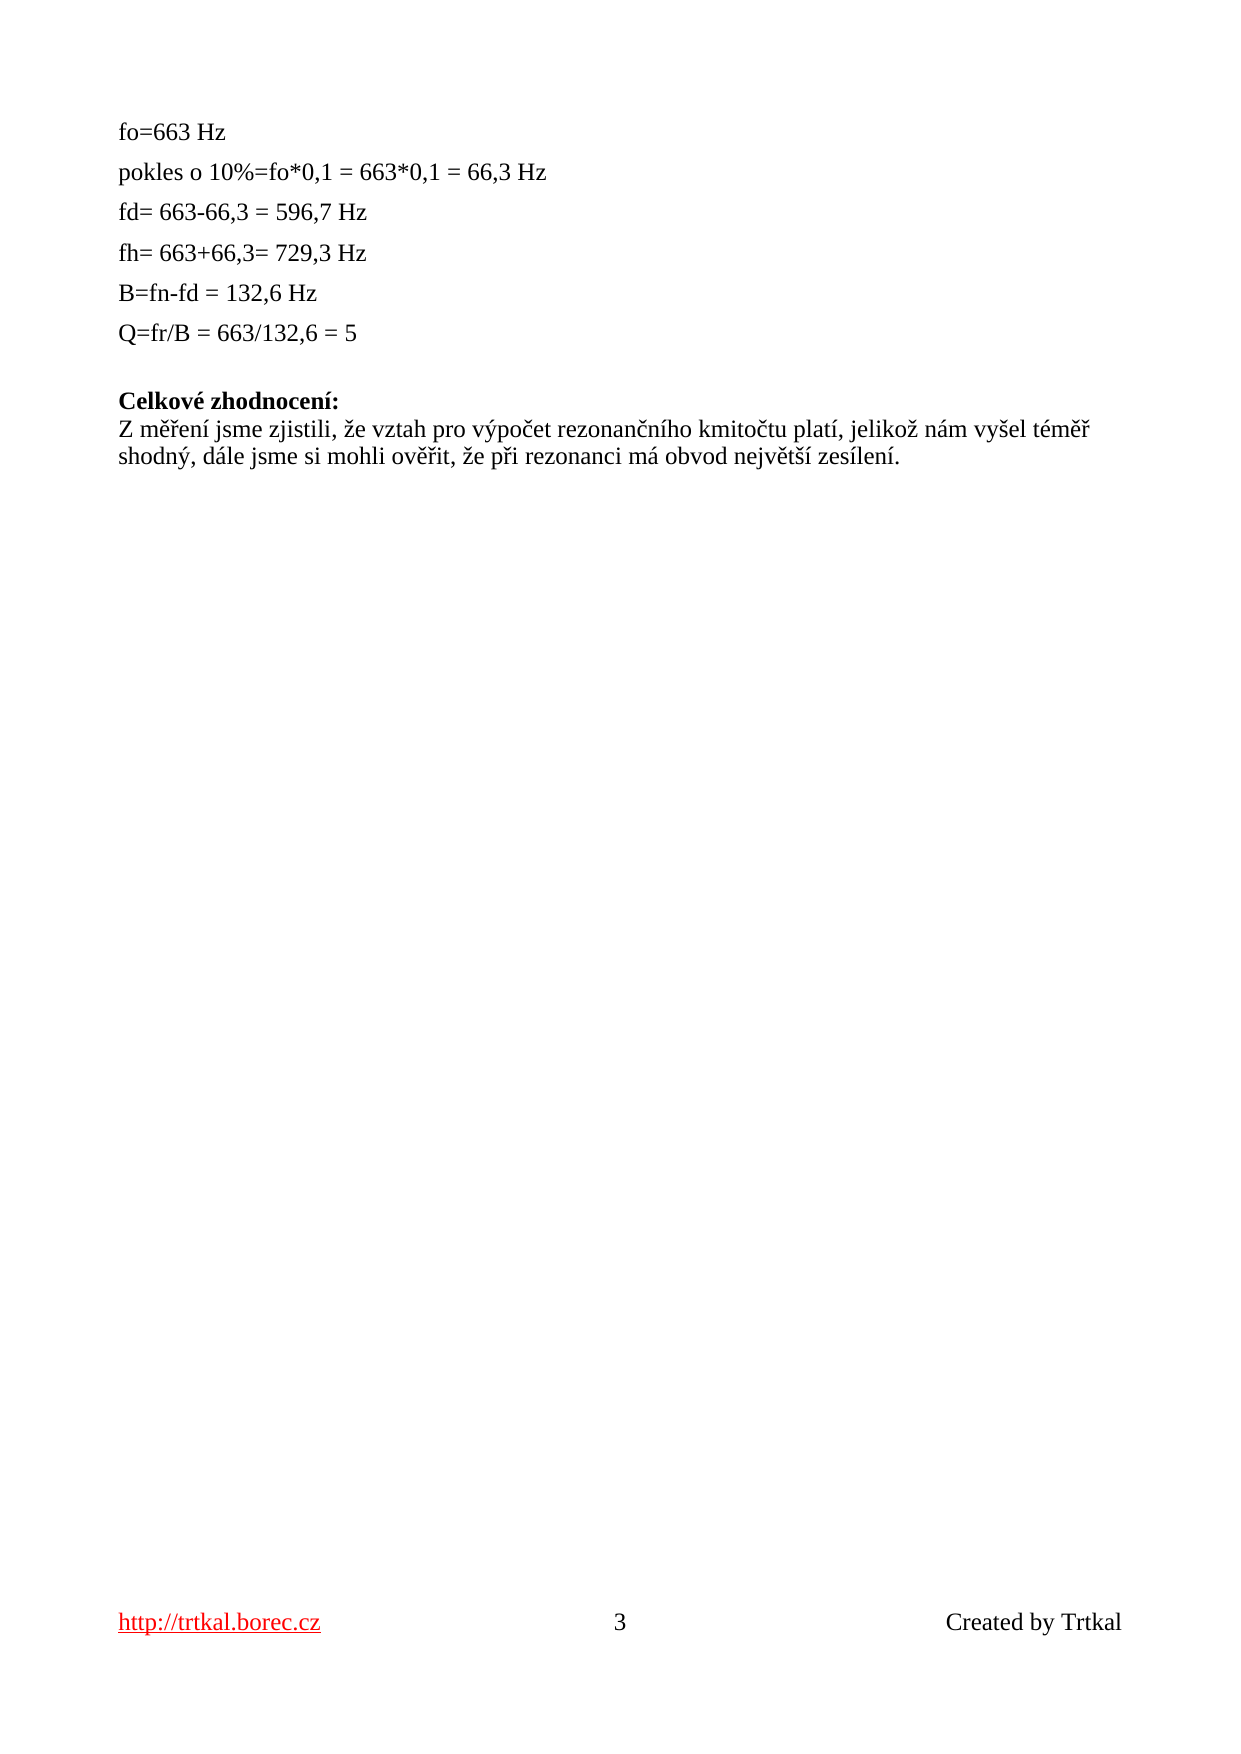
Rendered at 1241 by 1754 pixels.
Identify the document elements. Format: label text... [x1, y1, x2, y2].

text Celkové zhodnocení: Z měření jsme zjistili, že vztah pro výpočet rezonančního kmitočtu platí, jelikož nám vyšel téměř shodný, dále jsme si mohli ověřit, že při rezonanci má obvod největší zesílení. [118, 359, 1122, 470]
text fh= 663+66,3= 729,3 Hz [118, 239, 1122, 266]
text pokles o 10%=fo*0,1 = 663*0,1 = 66,3 Hz [118, 158, 1122, 186]
text fd= 663-66,3 = 596,7 Hz [118, 198, 1122, 226]
text fo=663 Hz [118, 118, 1122, 146]
text Q=fr/B = 663/132,6 = 5 [118, 319, 1122, 347]
text B=fn-fd = 132,6 Hz [118, 279, 1122, 307]
